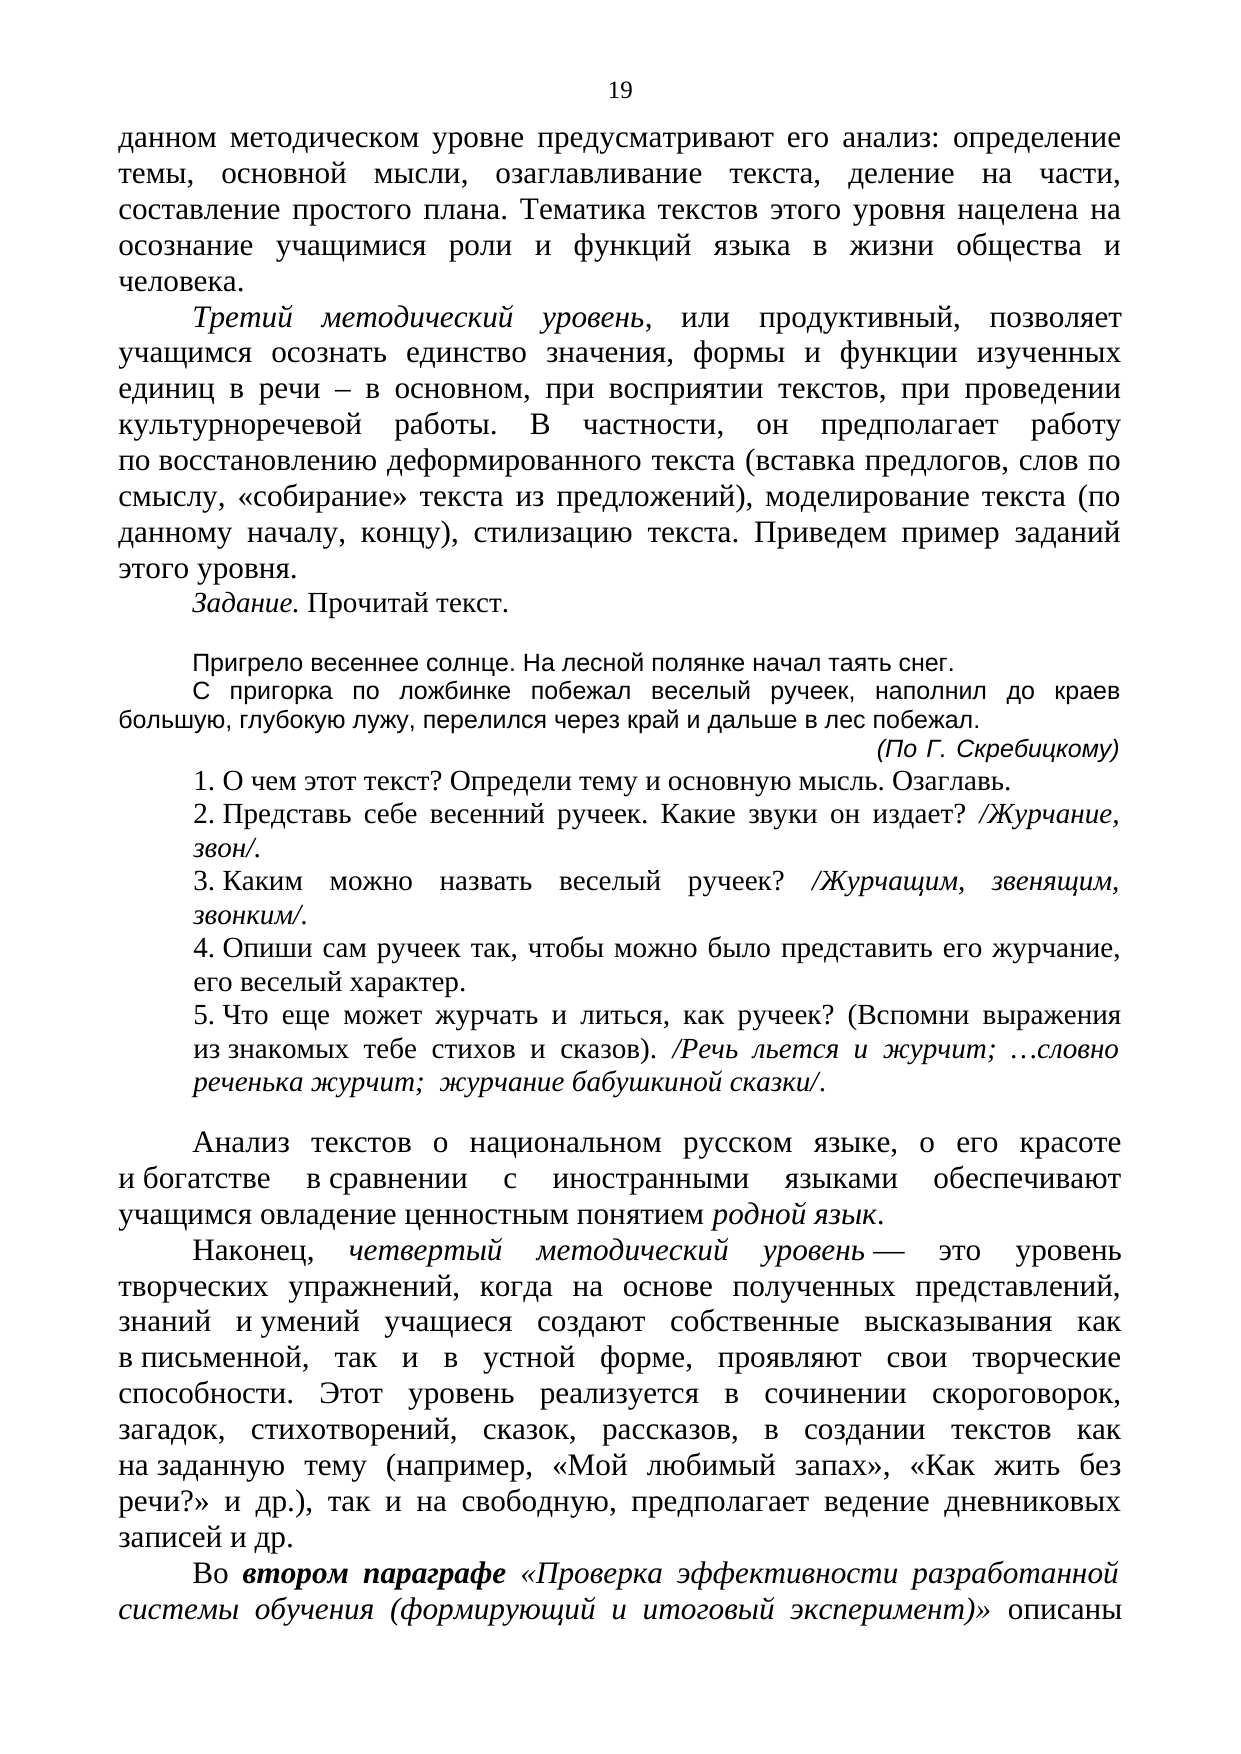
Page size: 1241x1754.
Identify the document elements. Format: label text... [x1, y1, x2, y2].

text Наконец, четвертый методический уровень — это уровень творческих упражнений, когда на основе полученных представлений, знаний и умений учащиеся создают собственные высказывания как в письменной, так и в устной форме, проявляют свои творческие способности. Этот уровень реализуется в сочинении скороговорок, загадок, стихотворений, сказок, рассказов, в создании текстов как на заданную тему (например, «Мой любимый запах», «Как жить без речи?» и др.), так и на свободную, предполагает ведение дневниковых записей и др. [118, 1231, 1122, 1554]
text Задание. Прочитай текст. [118, 585, 1122, 619]
text 1. О чем этот текст? Определи тему и основную мысль. Озаглавь. [193, 763, 1122, 796]
text Анализ текстов о национальном русском языке, о его красоте и богатстве в сравнении с иностранными языками обеспечивают учащимся овладение ценностным понятием родной язык. [118, 1123, 1122, 1231]
text 3. Каким можно назвать веселый ручеек? /Журчащим, звенящим, звонким/. [193, 863, 1122, 930]
text 4. Опиши сам ручеек так, чтобы можно было представить его журчание, его веселый характер. [193, 930, 1122, 997]
text Третий методический уровень, или продуктивный, позволяет учащимся осознать единство значения, формы и функции изученных единиц в речи – в основном, при восприятии текстов, при проведении культурноречевой работы. В частности, он предполагает работу по восстановлению деформированного текста (вставка предлогов, слов по смыслу, «собирание» текста из предложений), моделирование текста (по данному началу, концу), стилизацию текста. Приведем пример заданий этого уровня. [118, 298, 1122, 585]
text 2. Представь себе весенний ручеек. Какие звуки он издает? /Журчание, звон/. [193, 796, 1122, 863]
text Пригрело весеннее солнце. На лесной полянке начал таять снег. [118, 648, 1122, 676]
text С пригорка по ложбинке побежал веселый ручеек, наполнил до краев большую, глубокую лужу, перелился через край и дальше в лес побежал. [118, 676, 1122, 734]
text данном методическом уровне предусматривают его анализ: определение темы, основной мысли, озаглавливание текста, деление на части, составление простого плана. Тематика текстов этого уровня нацелена на осознание учащимися роли и функций языка в жизни общества и человека. [118, 118, 1122, 298]
text 5. Что еще может журчать и литься, как ручеек? (Вспомни выражения из знакомых тебе стихов и сказов). /Речь льется и журчит; …словно реченька журчит; журчание бабушкиной сказки/. [193, 997, 1122, 1098]
text (По Г. Скребицкому) [118, 734, 1122, 763]
text Во втором параграфе «Проверка эффективности разработанной системы обучения (формирующий и итоговый эксперимент)» описаны [118, 1554, 1122, 1626]
